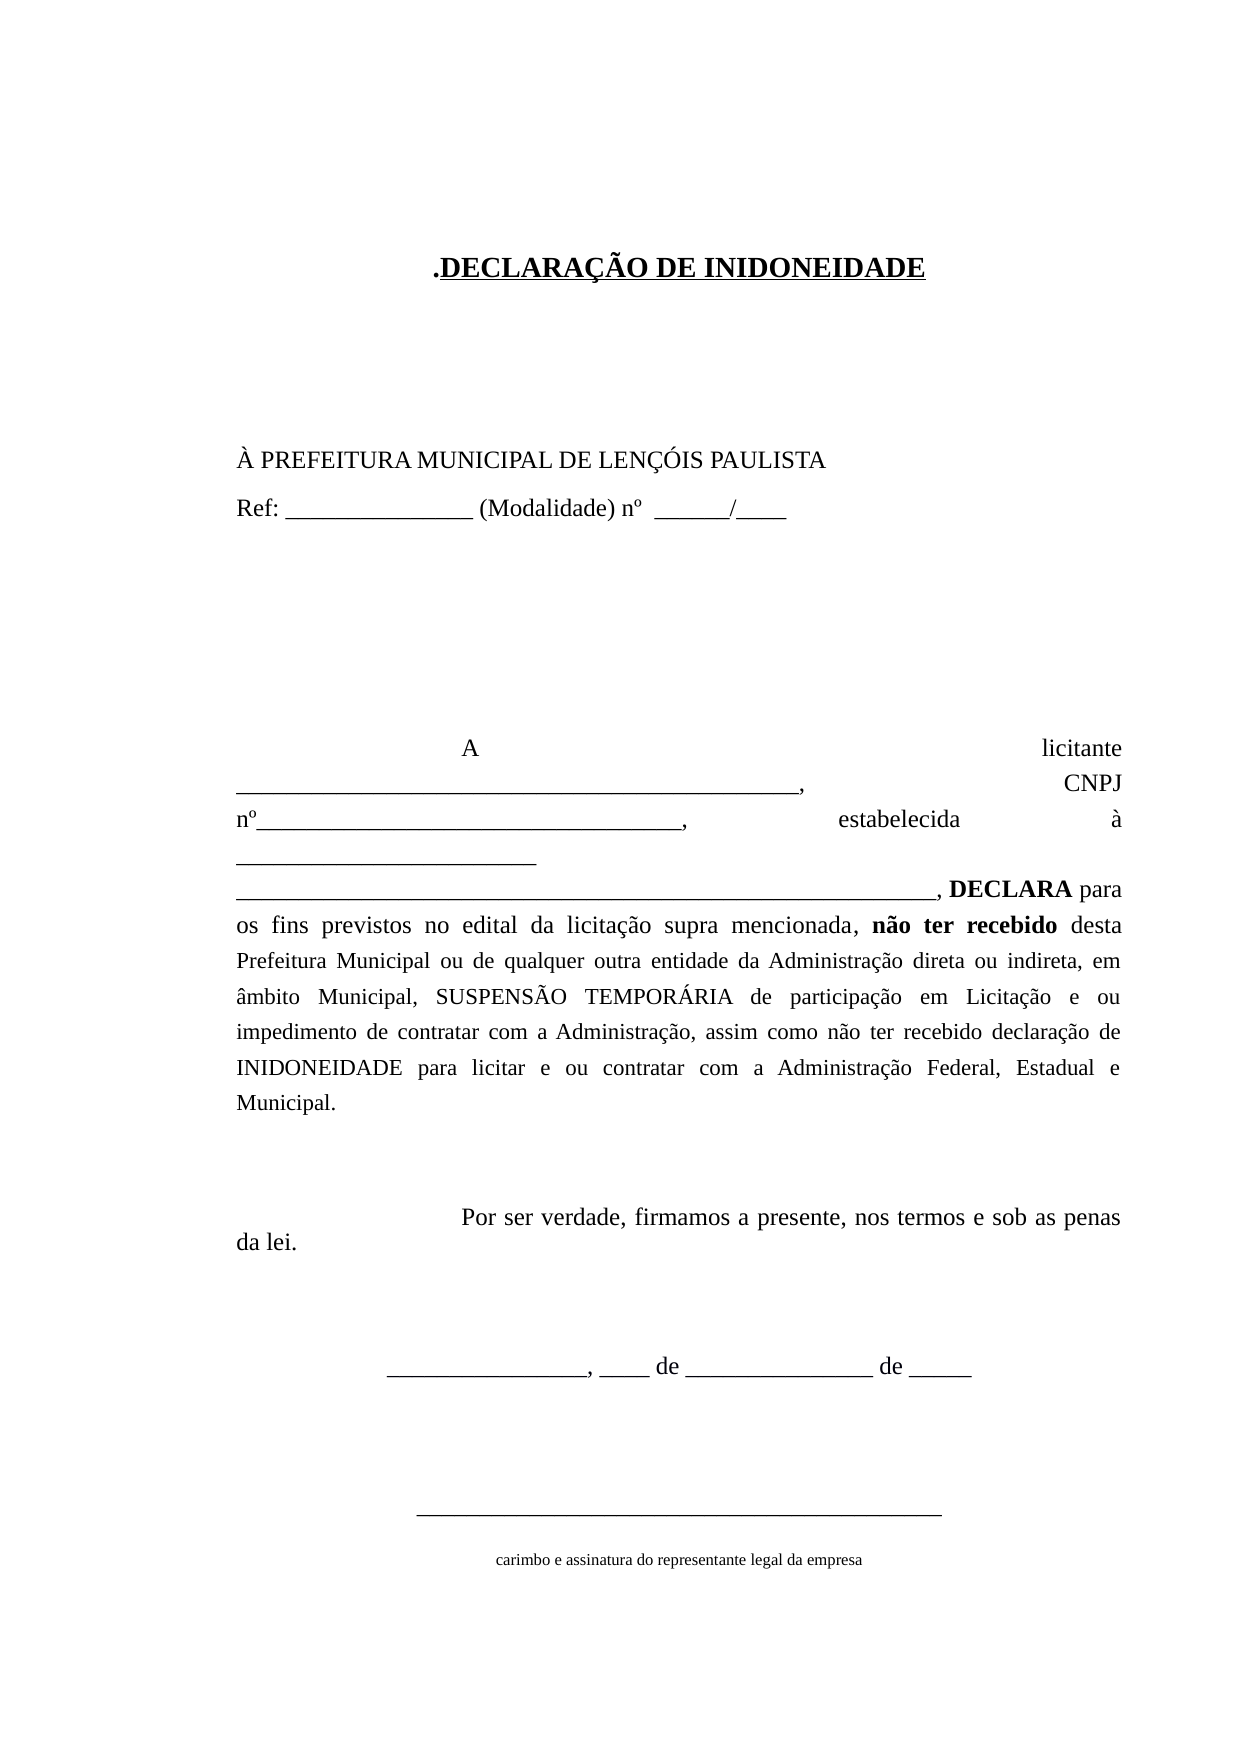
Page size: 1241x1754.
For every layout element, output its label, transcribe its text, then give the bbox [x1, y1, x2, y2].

text ________________, ____ de _______________ de _____ [236, 1346, 1122, 1382]
text Ref: _______________ (Modalidade) nº ______/____ [236, 488, 1122, 524]
subtitle DECLARAÇÃO DE INIDONEIDADE [236, 249, 1122, 284]
text __________________________________________ [236, 1490, 1122, 1519]
text Por ser verdade, firmamos a presente, nos termos e sob as penas da lei. [236, 1205, 1122, 1255]
text A licitante _____________________________________________, CNPJ nº__________________________________, estabelecida à ________________________ ________________________________________________________, DECLARA para os fins previstos no edital da licitação supra mencionada, não ter recebido desta Prefeitura Municipal ou de qualquer outra entidade da Administração direta ou indireta, em âmbito Municipal, SUSPENSÃO TEMPORÁRIA de participação em Licitação e ou impedimento de contratar com a Administração, assim como não ter recebido declaração de INIDONEIDADE para licitar e ou contratar com a Administração Federal, Estadual e Municipal. [236, 728, 1122, 1117]
text À PREFEITURA MUNICIPAL DE LENÇÓIS PAULISTA [236, 440, 1122, 476]
text carimbo e assinatura do representante legal da empresa [236, 1546, 1122, 1571]
